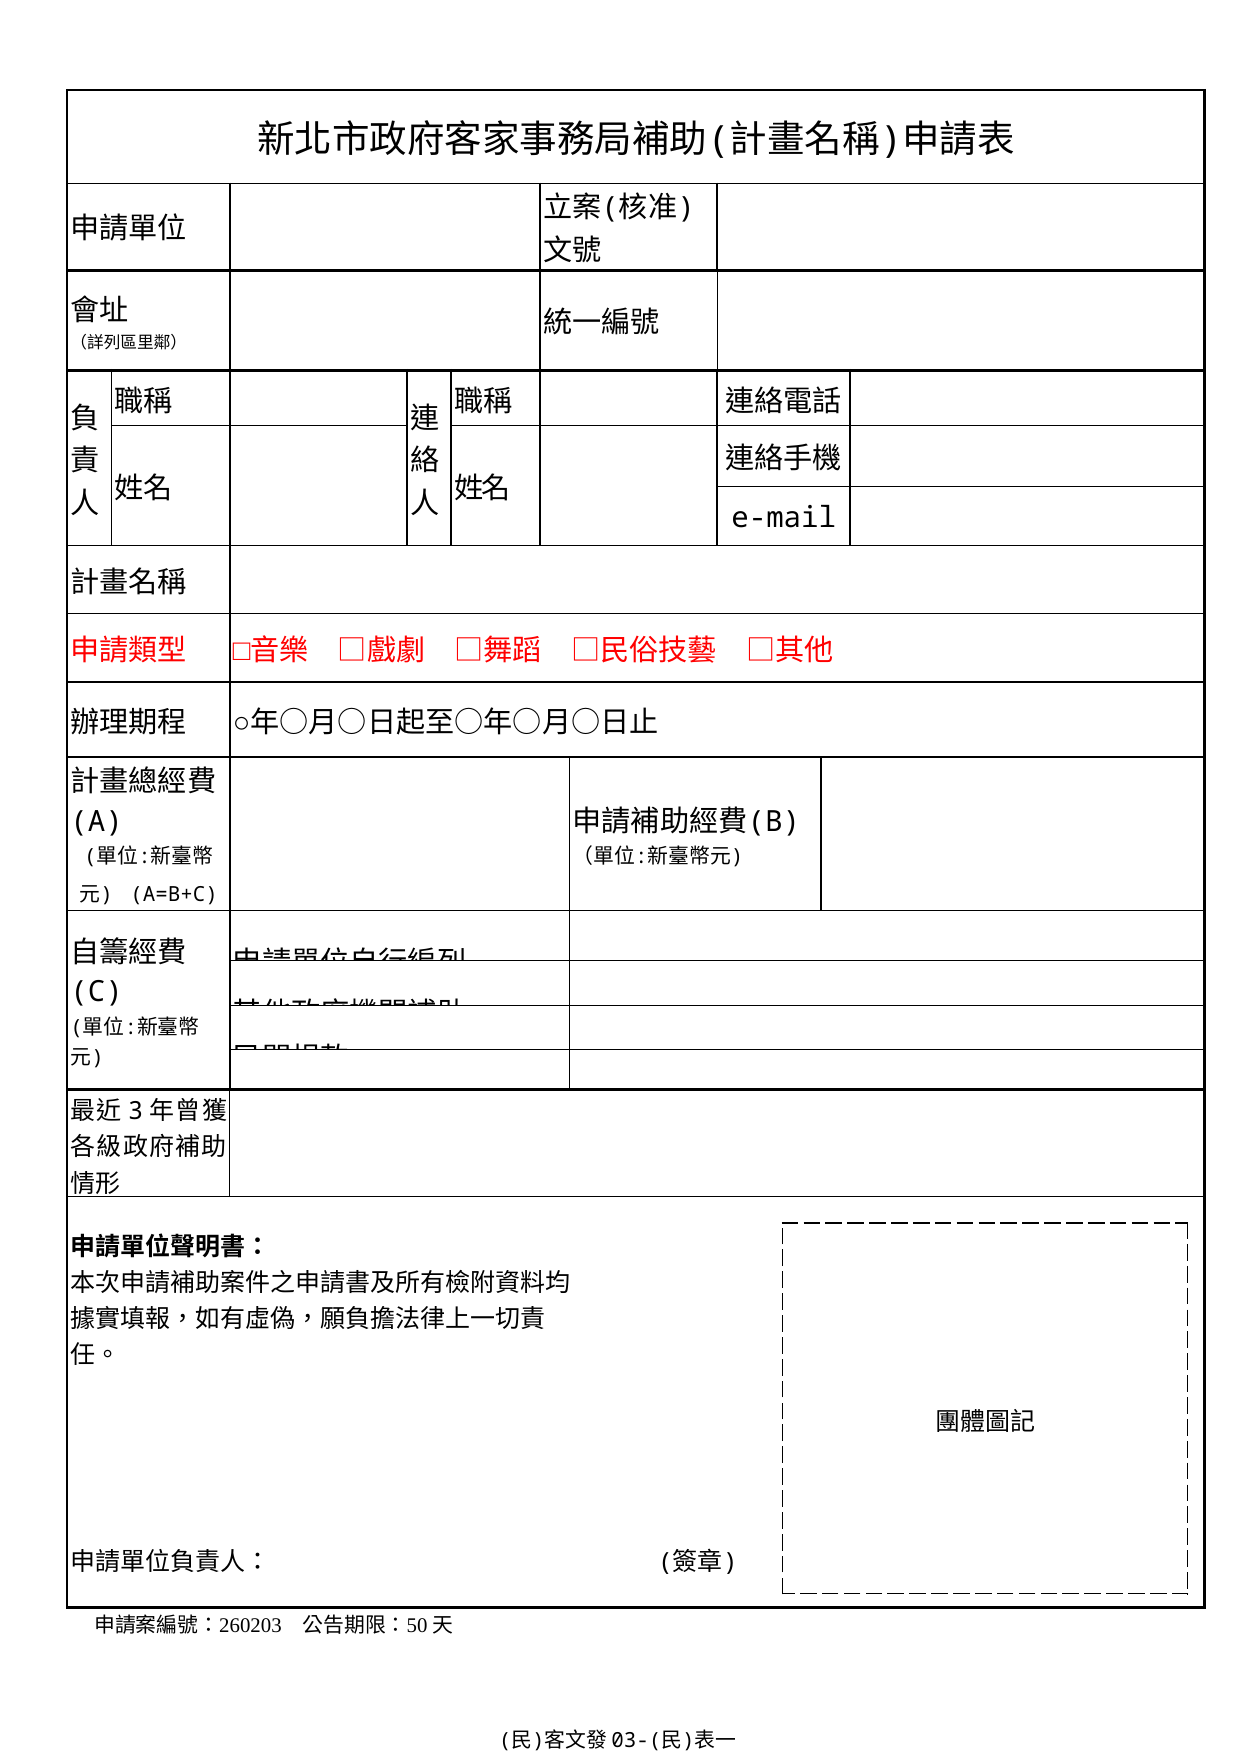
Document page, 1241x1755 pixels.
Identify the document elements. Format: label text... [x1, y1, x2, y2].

table_cell 連絡手機 [718, 426, 849, 486]
table_cell 姓名 [112, 426, 229, 544]
table_cell [230, 1091, 1203, 1196]
table_cell [541, 372, 716, 424]
table_cell 會址 （詳列區里鄰） [68, 272, 229, 369]
table_cell 連絡人 [408, 372, 450, 544]
table_cell [570, 1050, 1203, 1087]
table_cell 負責人 [68, 372, 111, 544]
table_cell 民間捐款 [231, 1006, 569, 1049]
table_cell [570, 961, 1203, 1004]
table_cell 姓名 [452, 426, 539, 544]
table_cell [231, 426, 406, 544]
table_cell 其他補助款 [231, 1050, 569, 1087]
table_cell 連絡電話 [718, 372, 849, 424]
table_cell 申請類型 [68, 614, 229, 681]
table_cell [570, 911, 1203, 960]
table_cell [851, 426, 1203, 486]
table_cell [851, 487, 1203, 544]
table_cell 申請單位自行編列 [231, 911, 569, 960]
table_cell [231, 372, 406, 424]
table_cell [718, 184, 1203, 269]
text 申請案編號：260203 公告期限：50 天 [94, 1609, 1122, 1639]
table_cell 統一編號 [541, 272, 717, 369]
table_cell 自籌經費(C) (單位:新臺幣元) [68, 911, 229, 1087]
table_cell 申請單位聲明書： 本次申請補助案件之申請書及所有檢附資料均據實填報，如有虛偽，願負擔法律上一切責任。 申請單位負責人： (簽章) 中華民國 年 月 日 [68, 1197, 1203, 1606]
table_cell 辦理期程 [68, 683, 229, 756]
table_cell 其他政府機關補助 [231, 961, 569, 1004]
table_cell 計畫總經費(A) (單位:新臺幣元) (A=B+C) [68, 758, 229, 910]
table_cell [822, 758, 1203, 910]
table_cell e-mail [718, 487, 849, 544]
table_cell □音樂 □戲劇 □舞蹈 □民俗技藝 □其他 [231, 614, 1203, 681]
table_cell 最近3年曾獲各級政府補助情形 [68, 1091, 229, 1196]
table_cell 申請補助經費(B) （單位:新臺幣元) [570, 758, 820, 910]
table_cell [231, 184, 539, 269]
table_cell ○年○月○日起至○年○月○日止 [231, 683, 1203, 756]
table_cell [231, 272, 539, 369]
table_header 新北市政府客家事務局補助(計畫名稱)申請表 [68, 91, 1203, 182]
table_cell [541, 426, 716, 544]
table_cell 職稱 [112, 372, 229, 424]
table_cell [231, 546, 1203, 613]
table_cell [851, 372, 1203, 424]
table_cell [231, 758, 569, 910]
table_cell 立案(核准)文號 [541, 184, 716, 269]
table_cell 職稱 [452, 372, 539, 424]
table_cell 計畫名稱 [68, 546, 229, 613]
table_cell [570, 1006, 1203, 1049]
table_cell 申請單位 [68, 184, 229, 269]
table_cell [718, 272, 1203, 369]
